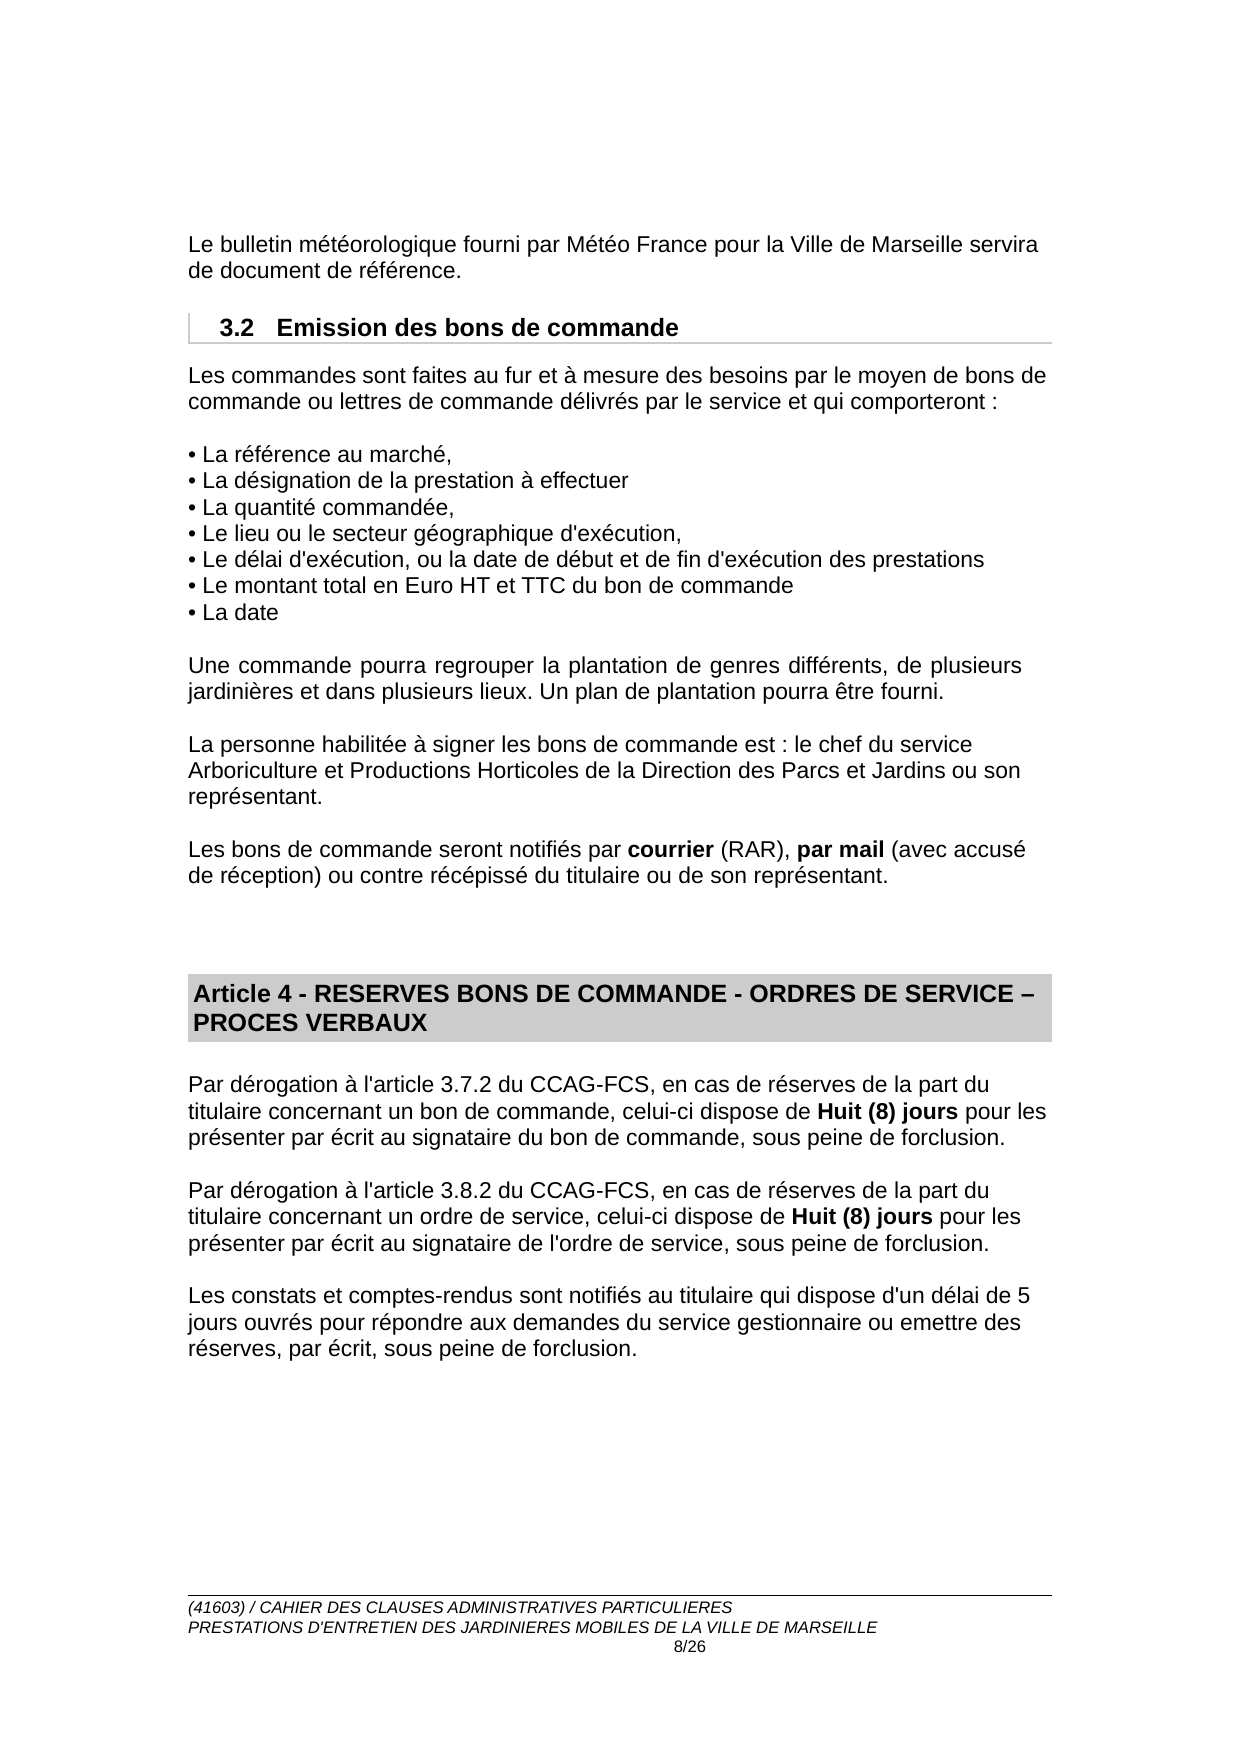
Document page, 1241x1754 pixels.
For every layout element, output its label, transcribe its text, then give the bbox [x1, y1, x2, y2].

text Les constats et comptes-rendus sont notifiés au titulaire qui dispose d'un délai de 5 jours ouvrés pour répondre aux demandes du service gestionnaire ou emettre des réserves, par écrit, sous peine de forclusion. [188, 1282, 1052, 1361]
text • La référence au marché, [188, 441, 1052, 467]
text • Le délai d'exécution, ou la date de début et de fin d'exécution des prestations [188, 546, 1052, 572]
text Les commandes sont faites au fur et à mesure des besoins par le moyen de bons de commande ou lettres de commande délivrés par le service et qui comporteront : [188, 362, 1052, 414]
text • La désignation de la prestation à effectuer [188, 467, 1052, 493]
text Par dérogation à l'article 3.7.2 du CCAG-FCS, en cas de réserves de la part du titulaire concernant un bon de commande, celui-ci dispose de Huit (8) jours pour les présenter par écrit au signataire du bon de commande, sous peine de forclusion. [188, 1071, 1052, 1150]
text • La quantité commandée, [188, 493, 1052, 520]
text • Le lieu ou le secteur géographique d'exécution, [188, 520, 1052, 546]
subtitle RESERVES BONS DE COMMANDE - ORDRES DE SERVICE – PROCES VERBAUX [190, 976, 1050, 1040]
text Le bulletin météorologique fourni par Météo France pour la Ville de Marseille servira de document de référence. [188, 231, 1052, 284]
text • La date [188, 599, 1052, 625]
text Une commande pourra regrouper la plantation de genres différents, de plusieurs jardinières et dans plusieurs lieux. Un plan de plantation pourra être fourni. [188, 652, 1023, 704]
text La personne habilitée à signer les bons de commande est : le chef du service Arboriculture et Productions Horticoles de la Direction des Parcs et Jardins ou son représentant. [188, 731, 1052, 810]
text Par dérogation à l'article 3.8.2 du CCAG-FCS, en cas de réserves de la part du titulaire concernant un ordre de service, celui-ci dispose de Huit (8) jours pour les présenter par écrit au signataire de l'ordre de service, sous peine de forclusion. [188, 1177, 1052, 1256]
subtitle Emission des bons de commande [190, 313, 1052, 342]
text • Le montant total en Euro HT et TTC du bon de commande [188, 572, 1052, 599]
text Les bons de commande seront notifiés par courrier (RAR), par mail (avec accusé de réception) ou contre récépissé du titulaire ou de son représentant. [188, 836, 1052, 889]
